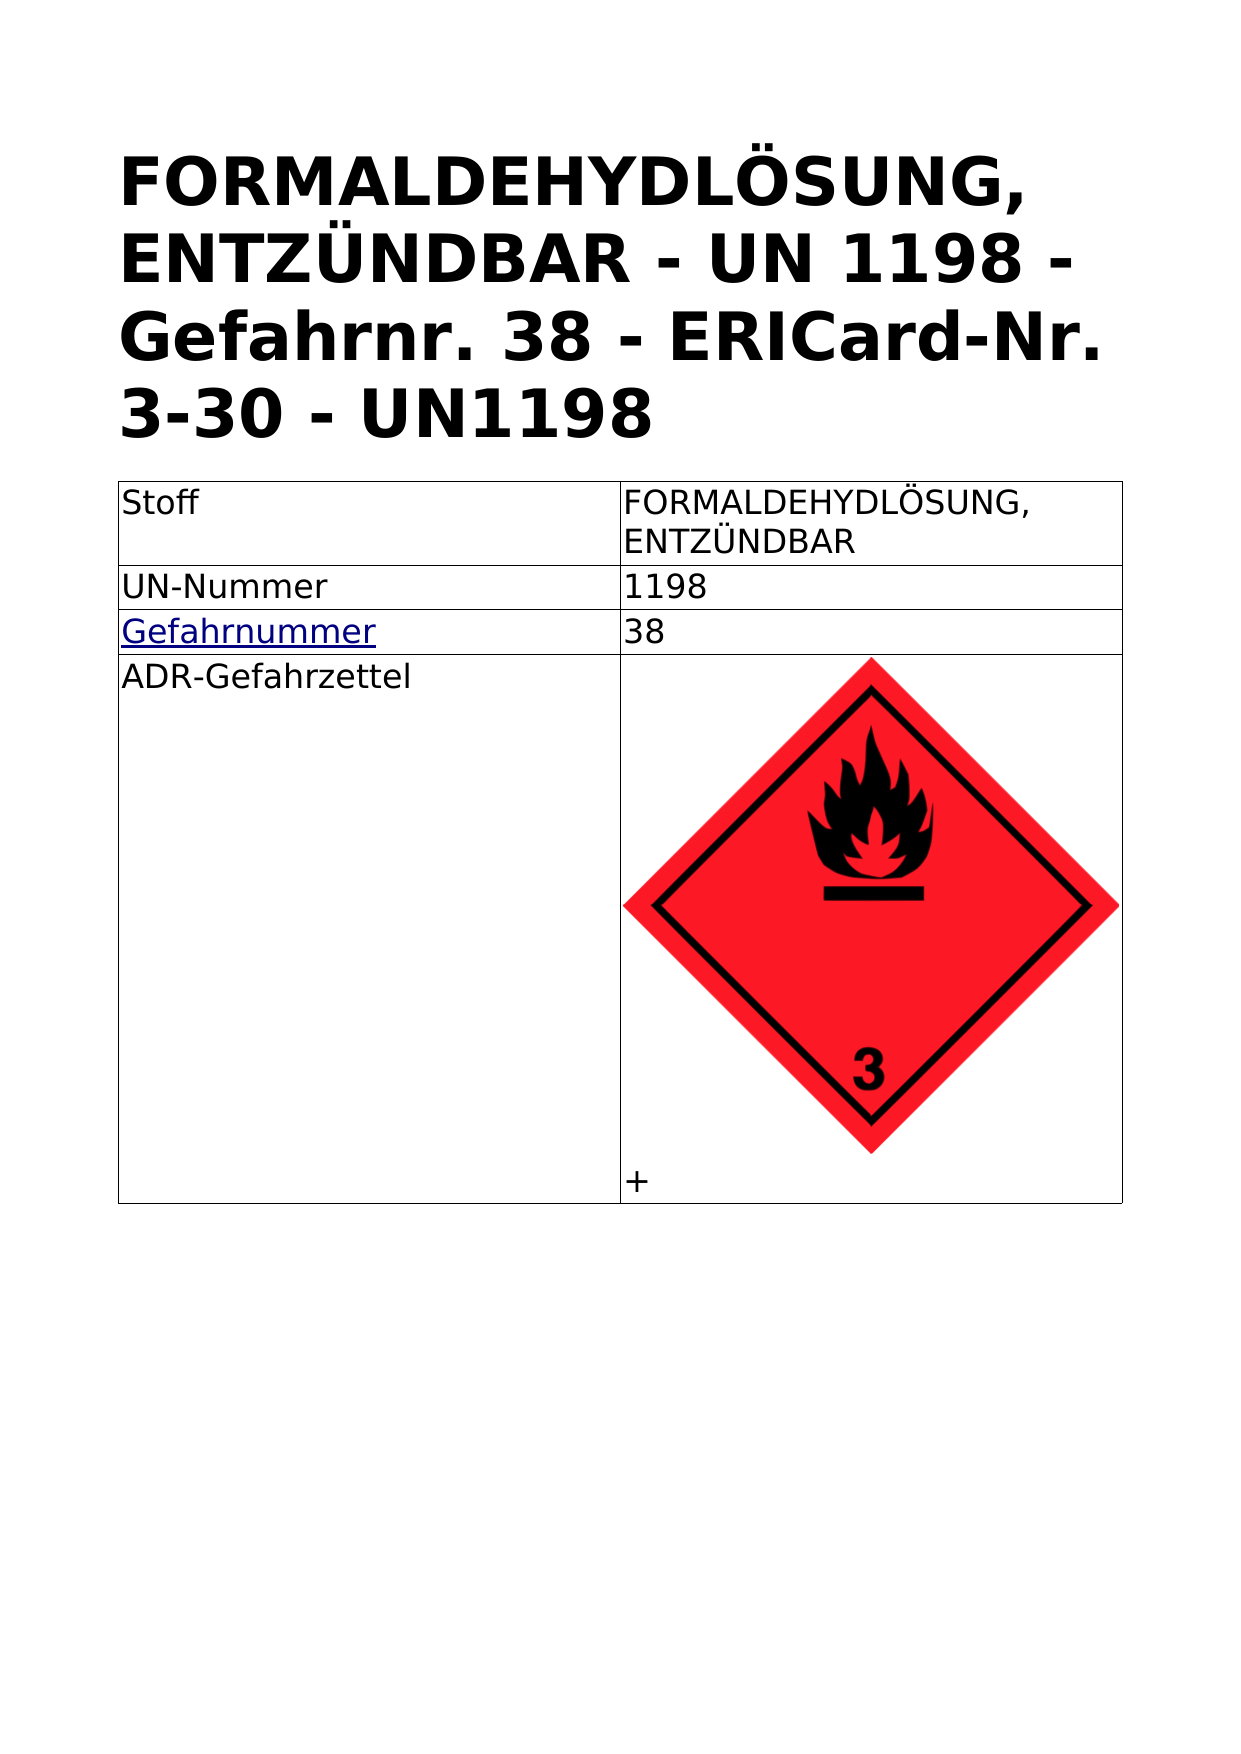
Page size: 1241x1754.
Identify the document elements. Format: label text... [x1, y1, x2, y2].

table_cell UN-Nummer [119, 566, 620, 609]
table_cell + [621, 655, 1122, 1203]
table_header Stoff [119, 482, 620, 564]
picture [622, 657, 1120, 1154]
table_cell ADR-Gefahrzettel [119, 655, 620, 1203]
table_cell 1198 [621, 566, 1122, 609]
table_cell Gefahrnummer [119, 610, 620, 654]
table_cell 38 [621, 610, 1122, 654]
table_header FORMALDEHYDLÖSUNG, ENTZÜNDBAR [621, 482, 1122, 564]
subtitle FORMALDEHYDLÖSUNG, ENTZÜNDBAR - UN 1198 - Gefahrnr. 38 - ERICard-Nr. 3-30 - UN1198 [118, 143, 1122, 453]
